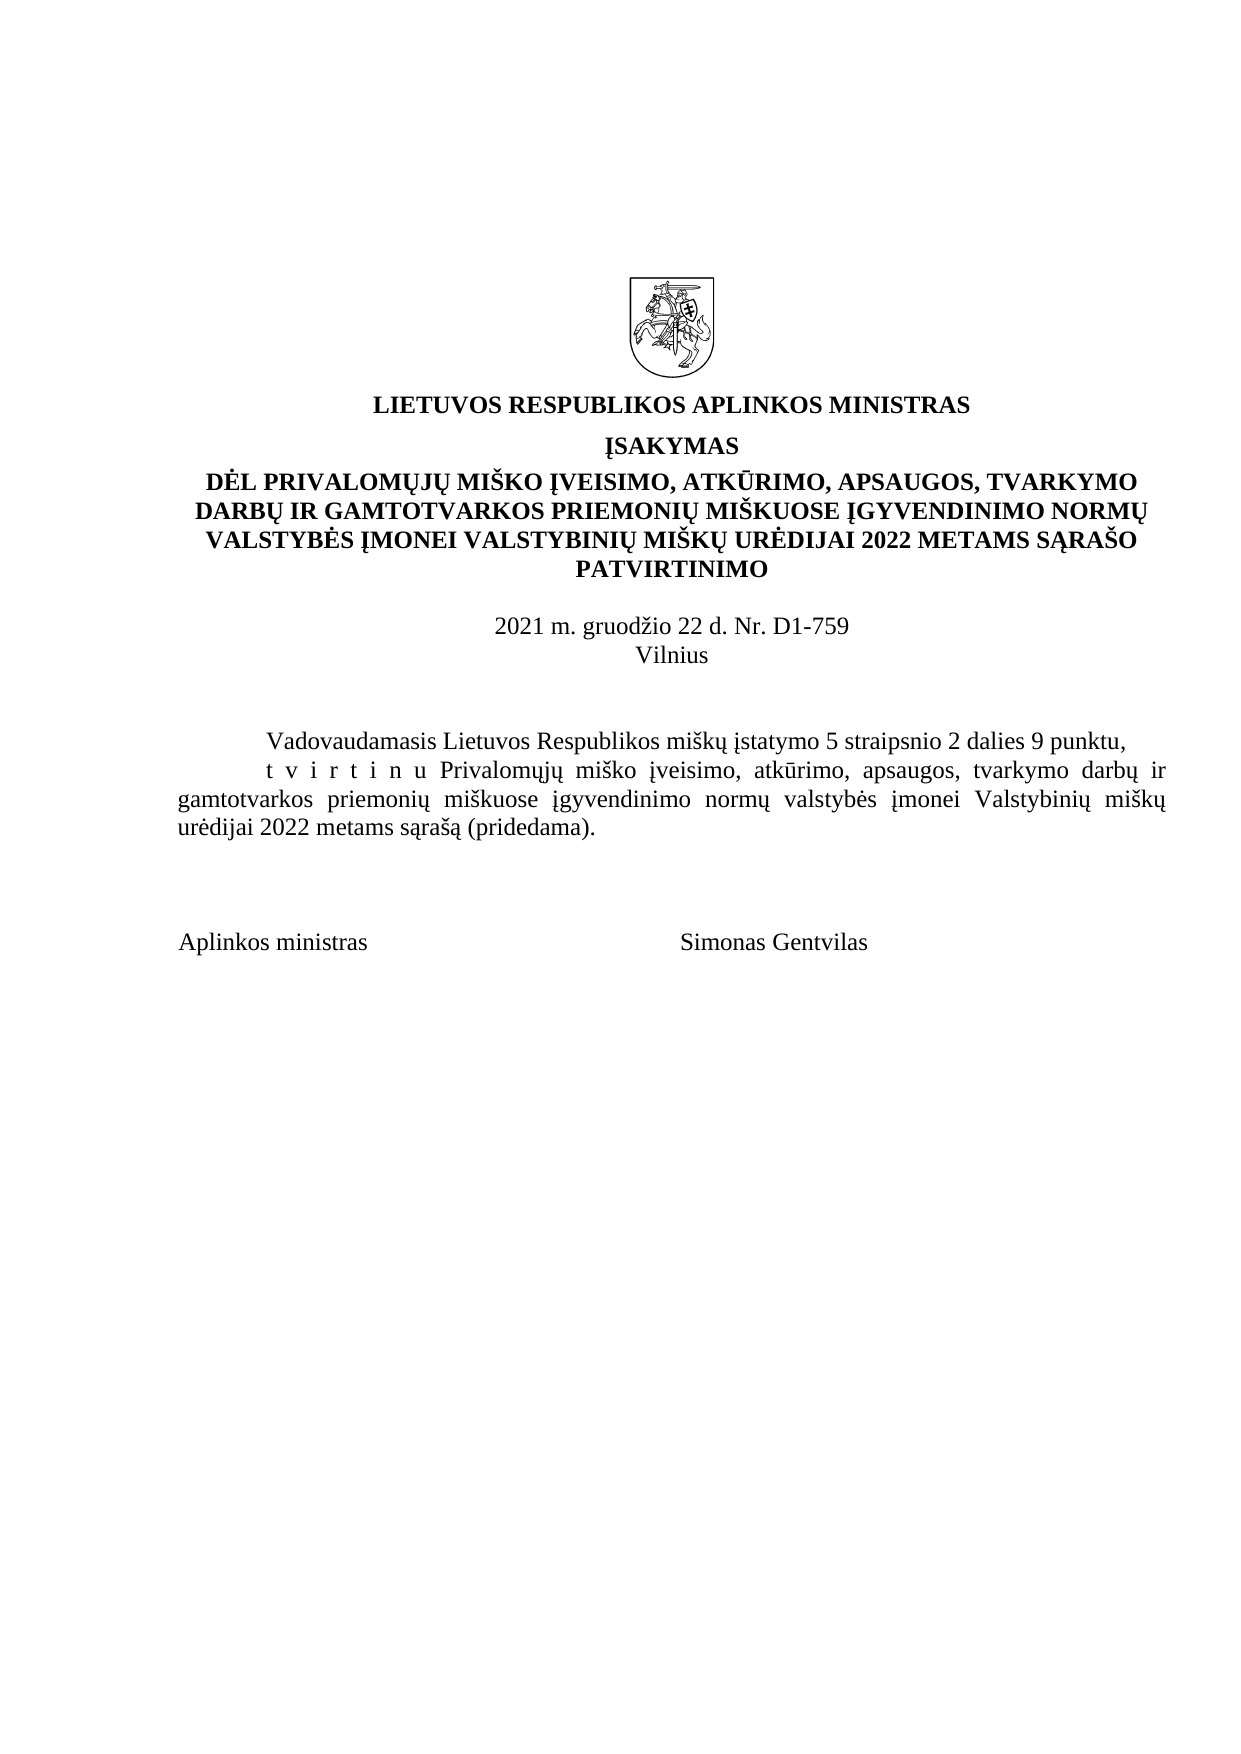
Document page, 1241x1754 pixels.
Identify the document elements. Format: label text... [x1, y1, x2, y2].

text dėl privalomųjų miško įveisimo, atkūrimo, apsaugos, tvarkymo darbų ir gamtotvarkos priemonių miškuose įgyvendinimo normų valstybės įmonei Valstybinių miškų urėdijai 2022 metams SĄRAŠO patvirtinimo [177, 467, 1166, 582]
text ĮSAKYMAS [177, 431, 1166, 460]
text Vilnius [177, 640, 1166, 697]
text Vadovaudamasis Lietuvos Respublikos miškų įstatymo 5 straipsnio 2 dalies 9 punktu, [177, 726, 1166, 755]
text t v i r t i n u Privalomųjų miško įveisimo, atkūrimo, apsaugos, tvarkymo darbų ir gamtotvarkos priemonių miškuose įgyvendinimo normų valstybės įmonei Valstybinių miškų urėdijai 2022 metams sąrašą (pridedama). [177, 755, 1166, 841]
text 2021 m. gruodžio 22 d. Nr. D1-759 [177, 611, 1166, 640]
text Aplinkos ministras Simonas Gentvilas [178, 927, 1163, 956]
text LIETUVOS RESPUBLIKOS APLINKOS MINISTRAS [177, 391, 1166, 419]
